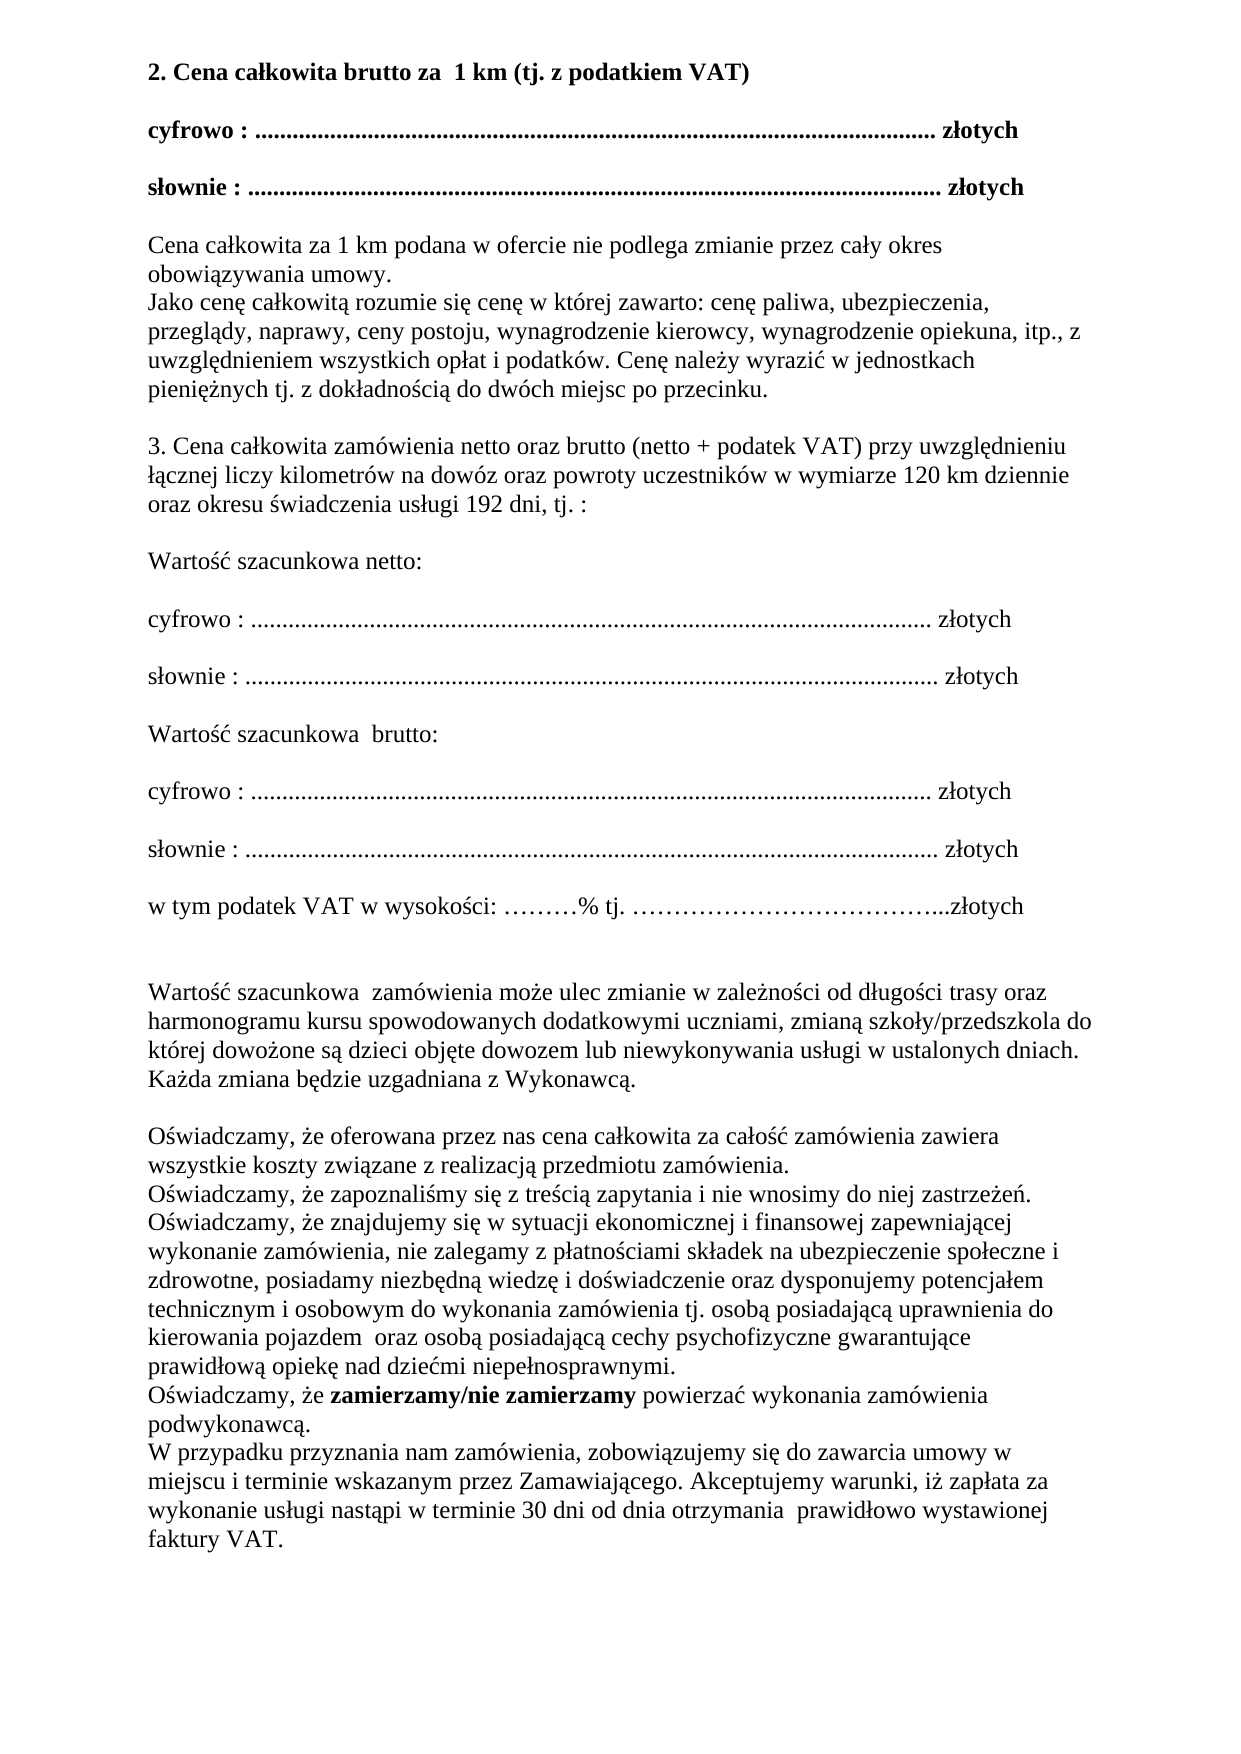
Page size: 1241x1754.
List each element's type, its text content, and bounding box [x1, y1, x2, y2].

text W przypadku przyznania nam zamówienia, zobowiązujemy się do zawarcia umowy w miejscu i terminie wskazanym przez Zamawiającego. Akceptujemy warunki, iż zapłata za wykonanie usługi nastąpi w terminie 30 dni od dnia otrzymania prawidłowo wystawionej faktury VAT. [148, 1437, 1093, 1552]
text Oświadczamy, że oferowana przez nas cena całkowita za całość zamówienia zawiera wszystkie koszty związane z realizacją przedmiotu zamówienia. [148, 1121, 1093, 1179]
text 2. Cena całkowita brutto za 1 km (tj. z podatkiem VAT) [148, 57, 1093, 86]
text Oświadczamy, że znajdujemy się w sytuacji ekonomicznej i finansowej zapewniającej wykonanie zamówienia, nie zalegamy z płatnościami składek na ubezpieczenie społeczne i zdrowotne, posiadamy niezbędną wiedzę i doświadczenie oraz dysponujemy potencjałem technicznym i osobowym do wykonania zamówienia tj. osobą posiadającą uprawnienia do kierowania pojazdem oraz osobą posiadającą cechy psychofizyczne gwarantujące prawidłową opiekę nad dziećmi niepełnosprawnymi. [148, 1207, 1093, 1380]
text Oświadczamy, że zamierzamy/nie zamierzamy powierzać wykonania zamówienia podwykonawcą. [148, 1380, 1093, 1437]
text słownie : ............................................................................................................... złotych [148, 172, 1093, 201]
text Wartość szacunkowa brutto: [148, 719, 1093, 747]
text cyfrowo : ............................................................................................................. złotych [148, 604, 1093, 632]
text Cena całkowita za 1 km podana w ofercie nie podlega zmianie przez cały okres obowiązywania umowy. [148, 230, 1093, 287]
text słownie : ............................................................................................................... złotych [148, 834, 1093, 862]
text Wartość szacunkowa zamówienia może ulec zmianie w zależności od długości trasy oraz harmonogramu kursu spowodowanych dodatkowymi uczniami, zmianą szkoły/przedszkola do której dowożone są dzieci objęte dowozem lub niewykonywania usługi w ustalonych dniach. Każda zmiana będzie uzgadniana z Wykonawcą. [148, 977, 1093, 1092]
text w tym podatek VAT w wysokości: ………% tj. ………………………………...złotych [148, 891, 1093, 920]
text Jako cenę całkowitą rozumie się cenę w której zawarto: cenę paliwa, ubezpieczenia, przeglądy, naprawy, ceny postoju, wynagrodzenie kierowcy, wynagrodzenie opiekuna, itp., z uwzględnieniem wszystkich opłat i podatków. Cenę należy wyrazić w jednostkach pieniężnych tj. z dokładnością do dwóch miejsc po przecinku. [148, 287, 1093, 402]
text cyfrowo : ............................................................................................................. złotych [148, 776, 1093, 805]
text cyfrowo : ............................................................................................................. złotych [148, 115, 1093, 144]
text słownie : ............................................................................................................... złotych [148, 661, 1093, 690]
text Oświadczamy, że zapoznaliśmy się z treścią zapytania i nie wnosimy do niej zastrzeżeń. [148, 1179, 1093, 1207]
text Wartość szacunkowa netto: [148, 546, 1093, 575]
text 3. Cena całkowita zamówienia netto oraz brutto (netto + podatek VAT) przy uwzględnieniu łącznej liczy kilometrów na dowóz oraz powroty uczestników w wymiarze 120 km dziennie oraz okresu świadczenia usługi 192 dni, tj. : [148, 431, 1093, 517]
